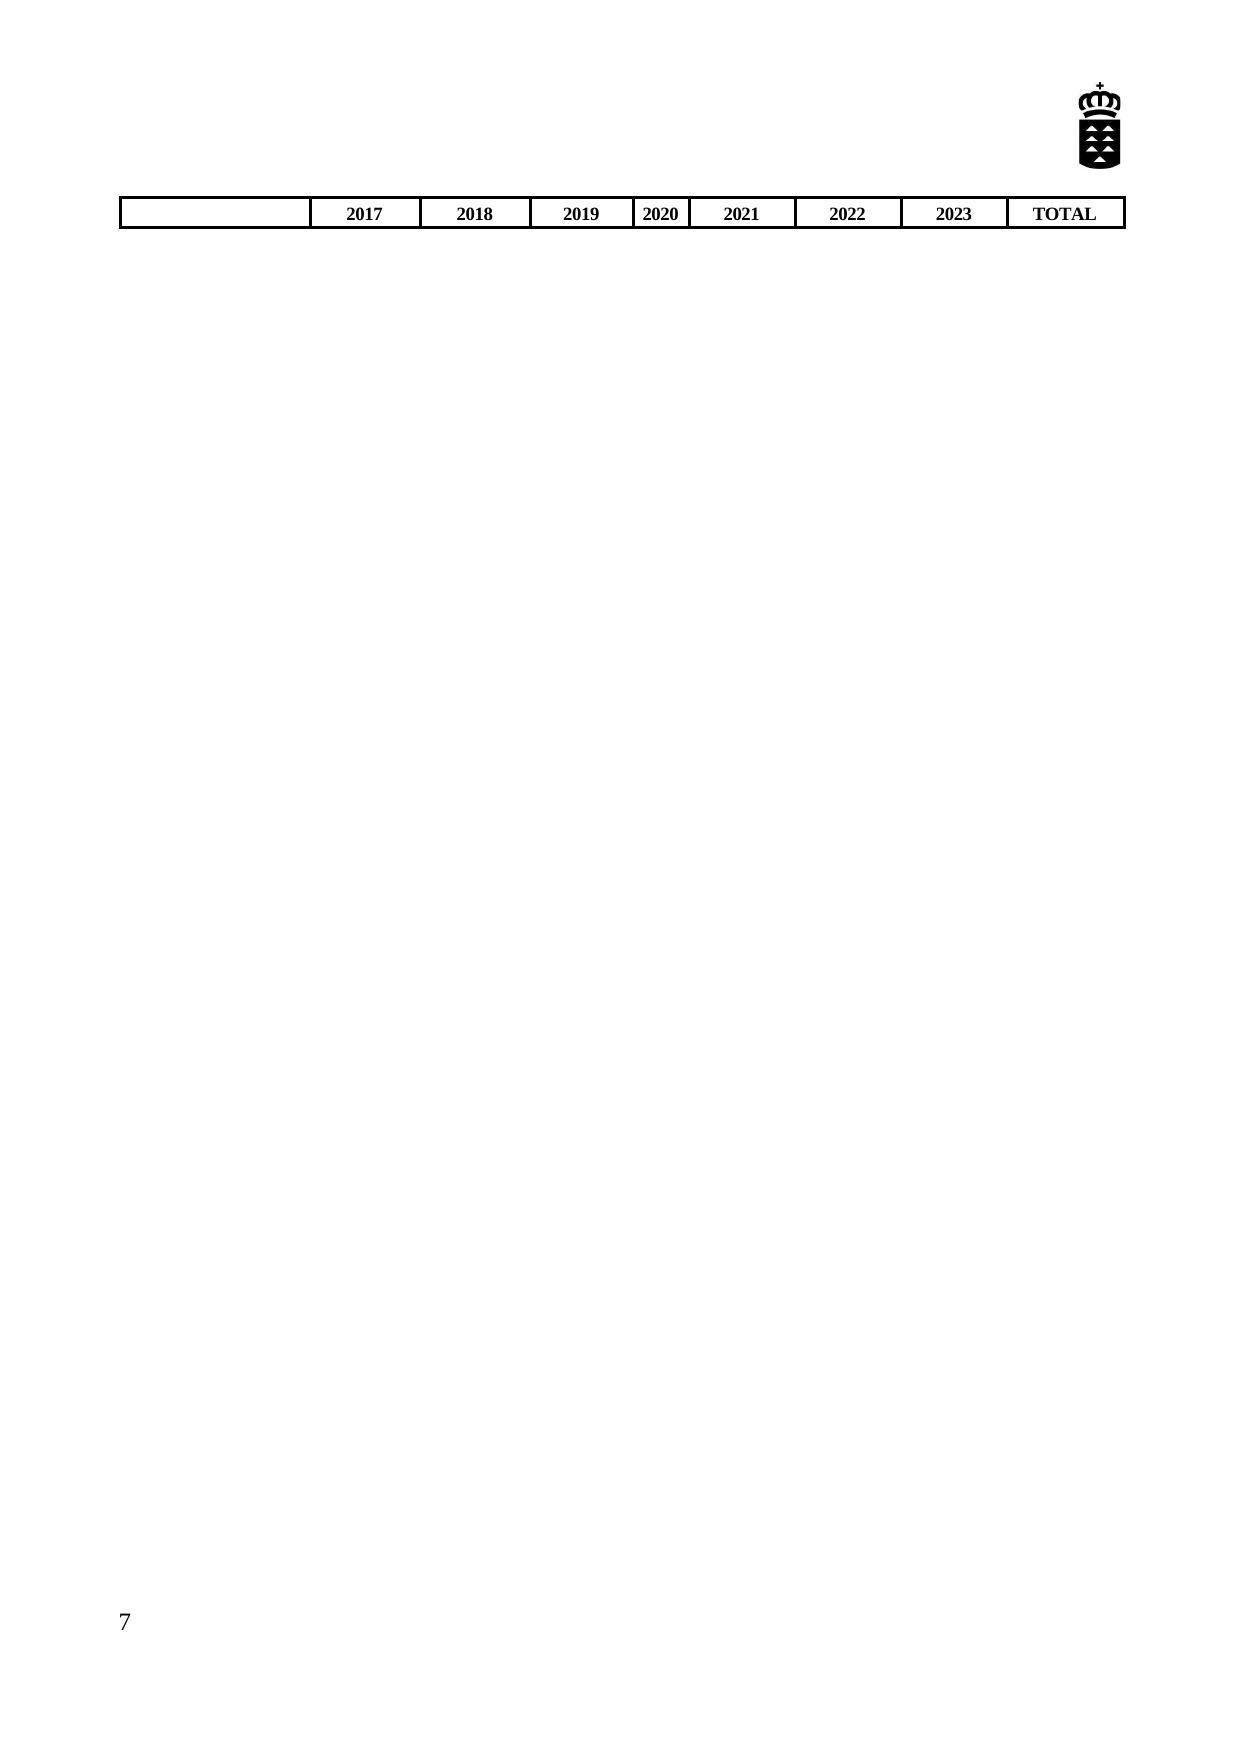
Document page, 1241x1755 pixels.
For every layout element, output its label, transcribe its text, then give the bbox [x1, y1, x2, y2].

table_cell 2018 [422, 199, 529, 226]
table_cell TOTAL [1009, 199, 1123, 226]
table_cell 2019 [532, 199, 632, 226]
table_cell 2021 [691, 199, 794, 226]
table_cell 2017 [312, 199, 419, 226]
table_header [122, 199, 309, 226]
table_cell 2020 [635, 199, 688, 226]
table_cell 2022 [797, 199, 900, 226]
table_cell 2023 [903, 199, 1006, 226]
